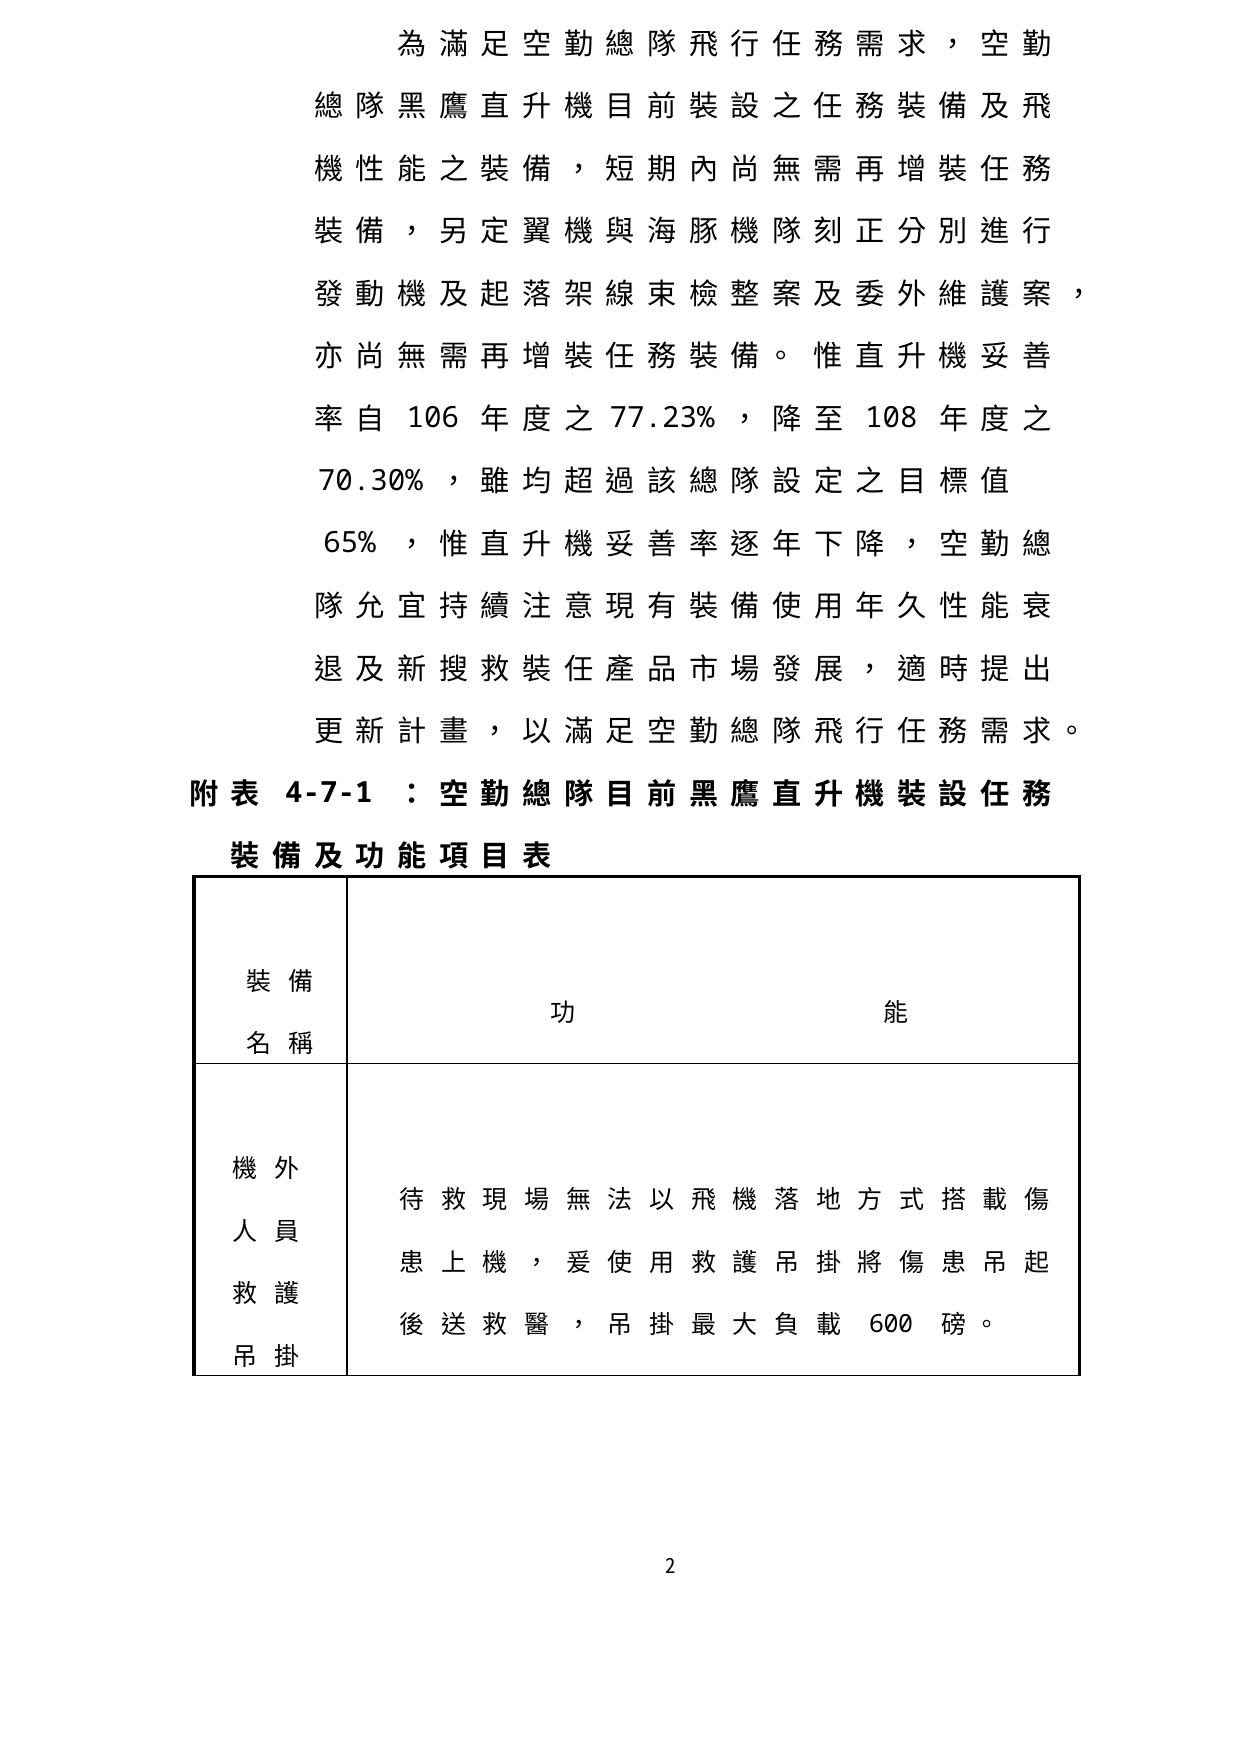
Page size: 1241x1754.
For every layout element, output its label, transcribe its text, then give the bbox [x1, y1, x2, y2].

text 附表4-7-1：空勤總隊目前黑鷹直升機裝設任務裝備及功能項目表 [183, 750, 1072, 875]
table_cell 待救現場無法以飛機落地方式搭載傷患上機，爰使用救護吊掛將傷患吊起後送救醫，吊掛最大負載600磅。 [348, 1064, 1078, 1375]
table_header 功 能 [348, 878, 1078, 1062]
table_header 裝備名稱 [196, 878, 346, 1062]
table_cell 機外人員救護吊掛 [196, 1064, 346, 1375]
text 為滿足空勤總隊飛行任務需求，空勤總隊黑鷹直升機目前裝設之任務裝備及飛機性能之裝備，短期內尚無需再增裝任務裝備，另定翼機與海豚機隊刻正分別進行發動機及起落架線束檢整案及委外維護案，亦尚無需再增裝任務裝備。惟直升機妥善率自106年度之77.23%，降至108年度之70.30%，雖均超過該總隊設定之目標值65%，惟直升機妥善率逐年下降，空勤總隊允宜持續注意現有裝備使用年久性能衰退及新搜救裝任產品市場發展，適時提出更新計畫，以滿足空勤總隊飛行任務需求。 [301, 0, 1058, 750]
